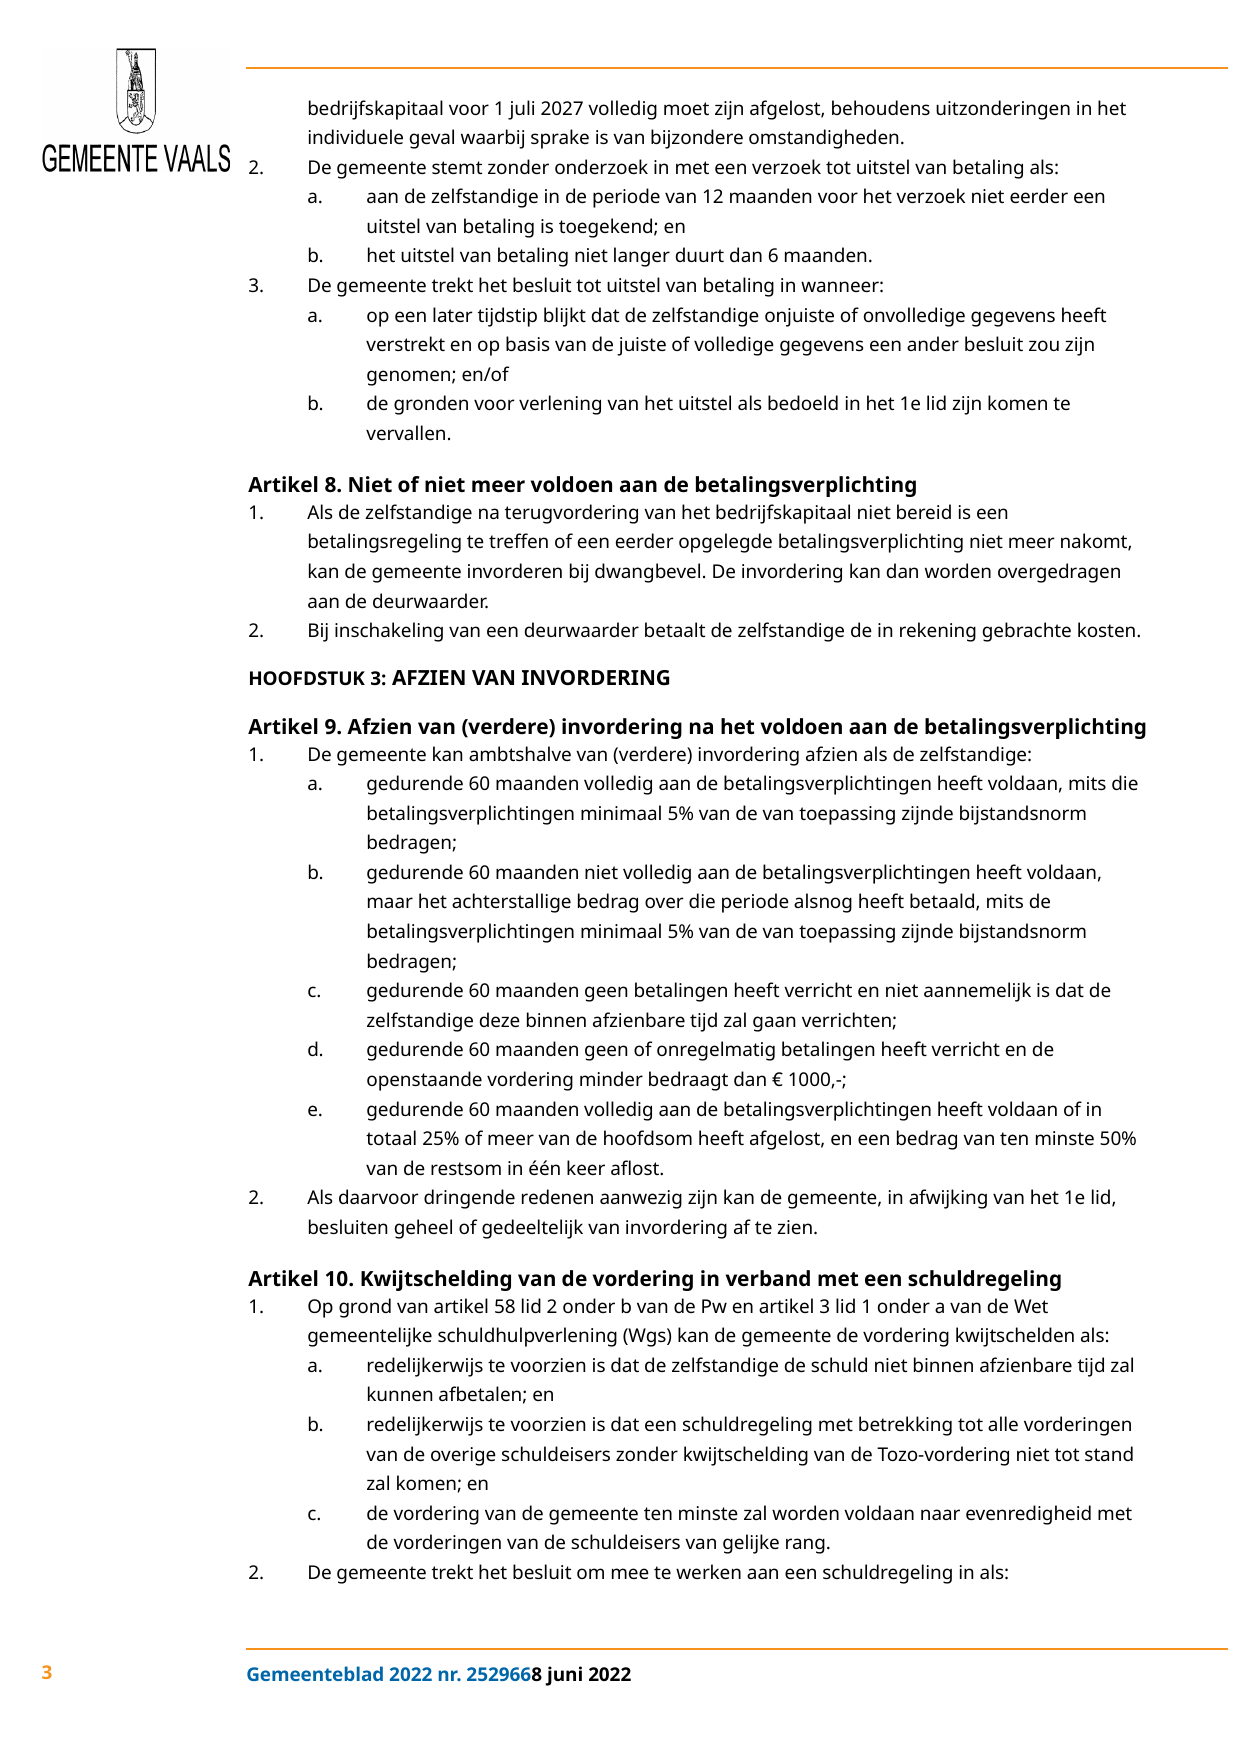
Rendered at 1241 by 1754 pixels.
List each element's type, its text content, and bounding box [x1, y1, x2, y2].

list De gemeente kan ambtshalve van (verdere) invordering afzien als de zelfstandige: [248, 741, 1152, 766]
list aan de zelfstandige in de periode van 12 maanden voor het verzoek niet eerder een uitstel van betaling is toegekend; en [307, 183, 1152, 239]
list redelijkerwijs te voorzien is dat een schuldregeling met betrekking tot alle vorderingen van de overige schuldeisers zonder kwijtschelding van de Tozo-vordering niet tot stand zal komen; en [307, 1411, 1152, 1496]
text Artikel 10. Kwijtschelding van de vordering in verband met een schuldregeling [248, 1264, 1152, 1293]
list bedrijfskapitaal voor 1 juli 2027 volledig moet zijn afgelost, behoudens uitzonderingen in het individuele geval waarbij sprake is van bijzondere omstandigheden. [248, 95, 1152, 150]
text Artikel 9. Afzien van (verdere) invordering na het voldoen aan de betalingsverplichting [248, 712, 1152, 741]
list de gronden voor verlening van het uitstel als bedoeld in het 1e lid zijn komen te vervallen. [307, 391, 1152, 446]
text HOOFDSTUK 3: AFZIEN VAN INVORDERING [248, 663, 1152, 691]
list de vordering van de gemeente ten minste zal worden voldaan naar evenredigheid met de vorderingen van de schuldeisers van gelijke rang. [307, 1500, 1152, 1555]
list Bij inschakeling van een deurwaarder betaalt de zelfstandige de in rekening gebrachte kosten. [248, 617, 1152, 643]
list gedurende 60 maanden volledig aan de betalingsverplichtingen heeft voldaan of in totaal 25% of meer van de hoofdsom heeft afgelost, en een bedrag van ten minste 50% van de restsom in één keer aflost. [307, 1096, 1152, 1181]
list het uitstel van betaling niet langer duurt dan 6 maanden. [307, 243, 1152, 268]
text Artikel 8. Niet of niet meer voldoen aan de betalingsverplichting [248, 471, 1152, 499]
list Als daarvoor dringende redenen aanwezig zijn kan de gemeente, in afwijking van het 1e lid, besluiten geheel of gedeeltelijk van invordering af te zien. [248, 1184, 1152, 1240]
list gedurende 60 maanden niet volledig aan de betalingsverplichtingen heeft voldaan, maar het achterstallige bedrag over die periode alsnog heeft betaald, mits de betalingsverplichtingen minimaal 5% van de van toepassing zijnde bijstandsnorm bedragen; [307, 859, 1152, 973]
list De gemeente trekt het besluit om mee te werken aan een schuldregeling in als: [248, 1559, 1152, 1585]
picture [41, 47, 231, 172]
list De gemeente stemt zonder onderzoek in met een verzoek tot uitstel van betaling als: [248, 154, 1152, 180]
list gedurende 60 maanden geen of onregelmatig betalingen heeft verricht en de openstaande vordering minder bedraagt dan € 1000,-; [307, 1037, 1152, 1092]
list gedurende 60 maanden geen betalingen heeft verricht en niet aannemelijk is dat de zelfstandige deze binnen afzienbare tijd zal gaan verrichten; [307, 977, 1152, 1033]
list redelijkerwijs te voorzien is dat de zelfstandige de schuld niet binnen afzienbare tijd zal kunnen afbetalen; en [307, 1352, 1152, 1407]
list Als de zelfstandige na terugvordering van het bedrijfskapitaal niet bereid is een betalingsregeling te treffen of een eerder opgelegde betalingsverplichting niet meer nakomt, kan de gemeente invorderen bij dwangbevel. De invordering kan dan worden overgedragen aan de deurwaarder. [248, 499, 1152, 613]
list gedurende 60 maanden volledig aan de betalingsverplichtingen heeft voldaan, mits die betalingsverplichtingen minimaal 5% van de van toepassing zijnde bijstandsnorm bedragen; [307, 770, 1152, 855]
list Op grond van artikel 58 lid 2 onder b van de Pw en artikel 3 lid 1 onder a van de Wet gemeentelijke schuldhulpverlening (Wgs) kan de gemeente de vordering kwijtschelden als: [248, 1293, 1152, 1348]
list op een later tijdstip blijkt dat de zelfstandige onjuiste of onvolledige gegevens heeft verstrekt en op basis van de juiste of volledige gegevens een ander besluit zou zijn genomen; en/of [307, 302, 1152, 387]
list De gemeente trekt het besluit tot uitstel van betaling in wanneer: [248, 272, 1152, 298]
